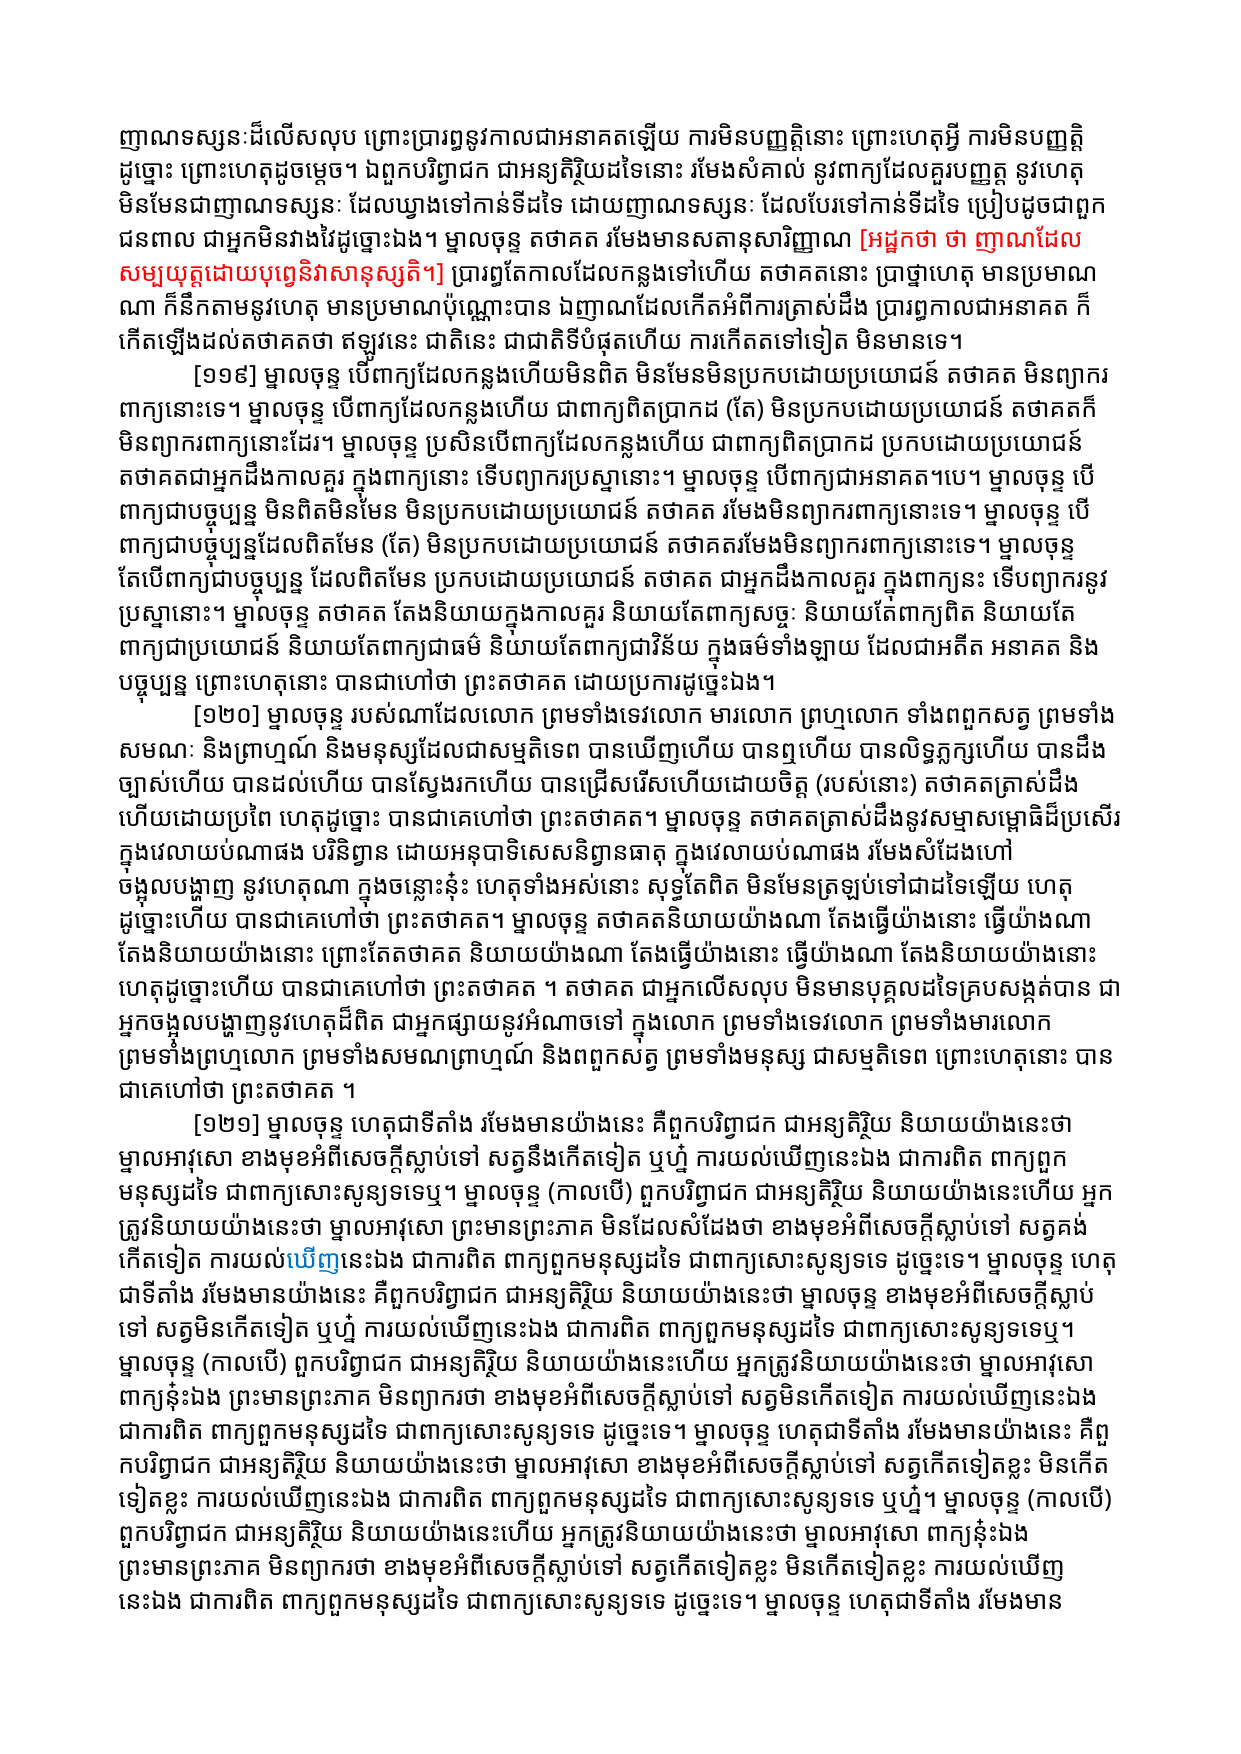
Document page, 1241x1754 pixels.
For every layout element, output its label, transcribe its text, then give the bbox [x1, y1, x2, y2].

text [១១៩] ម្នាលចុន្ទ បើពាក្យដែលកន្លងហើយមិនពិត មិនមែន​មិនប្រកបដោយប្រយោជន៍ តថាគត មិនព្យាករពាក្យនោះទេ។ ម្នាលចុន្ទ បើពាក្យដែលកន្លងហើយ ជាពាក្យពិតប្រាកដ (តែ) មិនប្រកបដោយប្រយោជន៍ តថាគតក៏មិនព្យាករពាក្យនោះដែរ។ ម្នាលចុន្ទ ប្រសិនបើពាក្យដែល​កន្លង​ហើយ ជាពាក្យពិតប្រាកដ ប្រកបដោយប្រយោជន៍ តថាគតជាអ្នកដឹងកាលគួរ ក្នុងពាក្យនោះ ទើបព្យាករប្រស្នានោះ។ ម្នាលចុន្ទ បើពាក្យជាអនាគត។បេ។ ម្នាលចុន្ទ បើពាក្យជាបច្ចុប្បន្ន មិនពិត​មិនមែន មិនប្រកបដោយប្រយោជន៍ តថាគត រមែងមិនព្យាករពាក្យនោះទេ។ ម្នាលចុន្ទ បើពាក្យជា​បច្ចុប្បន្នដែលពិតមែន (តែ) មិនប្រកបដោយប្រយោជន៍ តថាគតរមែង​មិនព្យាករពាក្យនោះទេ។ ម្នាលចុន្ទ តែបើពាក្យជាបច្ចុប្បន្ន ដែលពិតមែន ប្រកបដោយ​ប្រយោជន៍ តថាគត ជាអ្នកដឹងកាល​គួរ ក្នុងពាក្យនះ ទើបព្យាករនូវប្រស្នានោះ។ ម្នាលចុន្ទ តថាគត តែងនិយាយ​ក្នុងកាលគួរ និយាយតែ​ពាក្យសច្ចៈ និយាយតែពាក្យ​ពិត និយាយតែពាក្យជាប្រយោជន៍ និយាយតែពាក្យជាធម៌ និយាយ​តែពាក្យជាវិន័យ ក្នុងធម៌ទាំងឡាយ ដែលជាអតីត អនាគត និងបច្ចុប្បន្ន ព្រោះហេតុនោះ បានជាហៅ​ថា ព្រះតថាគត ដោយប្រការដូច្នេះឯង។ [118, 357, 1122, 697]
text [១២១] ម្នាលចុន្ទ ហេតុជាទីតាំង រមែង​មានយ៉ាងនេះ គឺពួកបរិព្វាជក ជាអន្យតិរ្ថិយ និយាយ​យ៉ាងនេះថា ម្នាលអាវុសោ ខាងមុខអំពីសេចក្តីស្លាប់ទៅ សត្វនឹងកើតទៀត ឬហ្ន៎ ការយល់ឃើញ​នេះឯង ជាការពិត ពាក្យពួកមនុស្សដទៃ ជាពាក្យសោះសូន្យទទេឬ។ ម្នាលចុន្ទ (កាលបើ) ពួកបរិព្វាជក ជាអន្យតិរ្ថិយ និយាយ​យ៉ាងនេះហើយ អ្នកត្រូវ​និយាយ​យ៉ាងនេះថា ម្នាលអាវុសោ ព្រះមានព្រះភាគ មិនដែលសំដែងថា ខាងមុខអំពីសេចក្តីស្លាប់ទៅ សត្វគង់កើតទៀត ការយល់​​ឃើញនេះឯង ជាការពិត ពាក្យពួកមនុស្សដទៃ ជាពាក្យសោះសូន្យទទេ ដូច្នេះទេ។ ម្នាលចុន្ទ ហេតុជាទីតាំង រមែង​មានយ៉ាងនេះ គឺពួកបរិព្វាជក ជាអន្យតិរ្ថិយ និយាយ​យ៉ាងនេះថា ម្នាលចុន្ទ ខាងមុខអំពីសេចក្តីស្លាប់ទៅ សត្វមិនកើតទៀត ឬហ្ន៎ ការយល់ឃើញ​នេះឯង ជាការពិត ពាក្យពួក​មនុស្សដទៃ ជាពាក្យសោះសូន្យទទេឬ។ ម្នាលចុន្ទ (កាលបើ) ពួកបរិព្វាជក ជាអន្យតិរ្ថិយ និយាយ​យ៉ាងនេះហើយ អ្នកត្រូវ​និយាយ​យ៉ាងនេះថា ម្នាលអាវុសោ ពាក្យនុ៎ះឯង ព្រះមានព្រះភាគ មិន​ព្យាករថា ខាងមុខអំពីសេចក្តីស្លាប់ទៅ សត្វមិនកើតទៀត ការយល់​​ឃើញនេះឯង ជាការពិត ពាក្យ​ពួកមនុស្សដទៃ ជាពាក្យសោះសូន្យទទេ ដូច្នេះទេ។ ម្នាលចុន្ទ ហេតុជាទីតាំង រមែង​មានយ៉ាងនេះ គឺពួកបរិព្វាជក ជាអន្យតិរ្ថិយ និយាយ​យ៉ាងនេះថា ម្នាលអាវុសោ ខាងមុខ​អំពី​សេចក្តីស្លាប់ទៅ សត្វកើតទៀតខ្លះ មិនកើតទៀតខ្លះ ការយល់ឃើញ​នេះឯង ជាការពិត ពាក្យពួកមនុស្សដទៃ ជាពាក្យសោះសូន្យទទេ ឬហ្ន៎។ ម្នាលចុន្ទ (កាលបើ) ពួកបរិព្វាជក ជាអន្យតិរ្ថិយ និយាយ​យ៉ាងនេះហើយ អ្នកត្រូវ​និយាយ​យ៉ាងនេះថា ម្នាលអាវុសោ ពាក្យនុ៎ះឯង ព្រះមានព្រះភាគ មិនព្យាករថា ខាងមុខអំពីសេចក្តីស្លាប់ទៅ សត្វកើតទៀតខ្លះ មិនកើតទៀតខ្លះ ការយល់​ឃើញ​នេះឯង ជាការពិត ពាក្យពួកមនុស្សដទៃ ជាពាក្យសោះសូន្យទទេ ដូច្នេះទេ។ ម្នាលចុន្ទ ហេតុជាទីតាំង រមែង​មានយ៉ាងនេះ គឺពួកបរិព្វាជក ជាអន្យតិរ្ថិយ និយាយ​យ៉ាងនេះថា ម្នាលអាវុសោ ខាងមុខអំពីសេចក្តីស្លាប់ទៅ សត្វកើតទៀតក៏មិនមែន មិនកើតទៀតក៏មិនមែន ការយល់ឃើញ​នេះឯង ជាការពិត ពាក្យពួកមនុស្សដទៃ ជាពាក្យសោះសូន្យទទេ ឬហ្ន៎។ ម្នាលចុន្ទ (កាលបើ) ពួកបរិព្វាជក ជាអន្យតិរ្ថិយ និយាយ​យ៉ាងនេះហើយ អ្នកត្រូវ​និយាយ​យ៉ាងនេះថា ម្នាលអាវុសោ ពាក្យនុ៎ះឯង ព្រះមានព្រះភាគ មិនព្យាករថា ខាងមុខអំពីសេចក្តីស្លាប់ទៅ សត្វកើតទៀតក៏មិនមែន មិនកើតទៀតក៏មិនមែន ការយល់​​ឃើញនេះឯង ជាការពិត ពាក្យពួកមនុស្សដទៃ ជាពាក្យសោះ​សូន្យ​ទទេ ដូច្នេះទេ។ [118, 1106, 1122, 1617]
text [១២០] ម្នាលចុន្ទ របស់ណាដែលលោក ព្រមទាំងទេវលោក មារលោក ព្រហ្មលោក ទាំង​ពពួក​សត្វ ព្រមទាំងសមណៈ និងព្រាហ្មណ៍ និងមនុស្សដែលជាសម្មតិទេព បានឃើញ​ហើយ បាន​ឮហើយ បានលិទ្ធភ្លក្សហើយ បានដឹងច្បាស់ហើយ បានដល់ហើយ បានស្វែងរកហើយ បាន​ជ្រើស​រើស​ហើយដោយចិត្ត (របស់នោះ) តថាគតត្រាស់ដឹងហើយដោយប្រពៃ ហេតុដូច្នោះ បានជា​គេហៅ​ថា ព្រះតថាគត។ ម្នាលចុន្ទ តថាគតត្រាស់ដឹងនូវសម្មាសម្ពោធិដ៏ប្រសើរ ក្នុងវេលាយប់ណា​ផង បរិនិព្វាន ដោយអនុបាទិសេសនិព្វានធាតុ ក្នុងវេលាយប់ណាផង រមែង​សំដែង​ហៅចង្អុលបង្ហាញ នូវហេតុណា ក្នុងចន្លោះនុ៎ះ ហេតុទាំងអស់នោះ សុទ្ធតែពិត មិនមែនត្រឡប់​ទៅជាដទៃឡើយ ហេតុ​ដូច្នោះហើយ បានជាគេហៅថា ព្រះតថាគត។ ម្នាលចុន្ទ តថាគតនិយាយ​យ៉ាងណា តែងធ្វើយ៉ាង​នោះ ធ្វើយ៉ាងណា តែងនិយាយយ៉ាងនោះ ព្រោះតែតថាគត និយាយយ៉ាងណា តែងធ្វើយ៉ាងនោះ ធ្វើយ៉ាងណា តែងនិយាយយ៉ាងនោះ ហេតុ​ដូច្នោះហើយ បានជាគេហៅថា ព្រះតថាគត ។ តថាគត ជាអ្នកលើសលុប មិនមានបុគ្គលដទៃគ្របសង្កត់បាន ជាអ្នកចង្អុលបង្ហាញនូវហេតុដ៏ពិត ជាអ្នក​ផ្សាយ​​នូវអំណាចទៅ ក្នុងលោក ព្រមទាំងទេវលោក ព្រមទាំងមារលោក ព្រមទាំង​ព្រហ្ម​លោក ព្រមទាំង​សមណព្រាហ្មណ៍ និងពពួកសត្វ ព្រមទាំងមនុស្ស ជាសម្មតិទេព ព្រោះហេតុនោះ បានជា​គេហៅថា ព្រះតថាគត ។ [118, 697, 1122, 1106]
text [១១៨] ម្នាលចុន្ទ ហេតុជាទីតាំងរមែង​មានយ៉ាងនេះ គឺពួកបរិព្វាជក ជាអន្យតិរ្ថិយ និយាយ​យ៉ាងនេះថា ព្រះសមណគោតម រមែងបញ្ញត្ត​ញាណទស្សនៈដ៏លើសលុប ព្រោះប្រារព្ធនូវអតីត​កាល ប៉ុណ្ណោះ មិនបញ្ញត្ត​ញាណទស្សនៈដ៏លើសលុប ព្រោះប្រារព្ធនូវកាល​ជាអនាគតឡើយ ការ​មិន​បញ្ញត្តិនោះ ព្រោះហេតុអ្វី ការមិនបញ្ញតិ្តដូច្នោះ ព្រោះហេតុដូចម្តេច។ ឯពួកបរិព្វាជក ជា​អន្យតិរ្ថិយដទៃនោះ រមែង​សំគាល់​ នូវពាក្យ​ដែល​គួរបញ្ញត្ត​ នូវហេតុ​មិនមែន​ជាញាណទស្សនៈ ដែល​ឃ្វាងទៅកាន់ទីដទៃ ដោយញាណទស្សនៈ ដែលបែរទៅកាន់ទីដទៃ ប្រៀបដូច​ជាពួកជនពាល ជា​អ្នក​មិនវាងវៃដូច្នោះឯង។ ម្នាលចុន្ទ តថាគត រមែង​មានសតានុសារិញ្ញាណ [អដ្ឋកថា ថា ញាណ​ដែលសម្បយុត្តដោយបុព្វេនិវាសានុស្សតិ។] ប្រារព្ធតែកាលដែលកន្លងទៅហើយ តថាគតនោះ ប្រាថ្នាហេតុ មានប្រមាណណា ក៏នឹកតាមនូវហេតុ មានប្រមាណប៉ុណ្ណោះបាន ឯញាណដែលកើត​អំពី​ការត្រាស់ដឹង ប្រារព្ធកាលជាអនាគត ក៏កើតឡើងដល់តថាគតថា ឥឡូវនេះ ជាតិនេះ ជាជាតិ​ទីបំផុតហើយ ការកើតតទៅទៀត មិនមានទេ។ [118, 118, 1122, 357]
